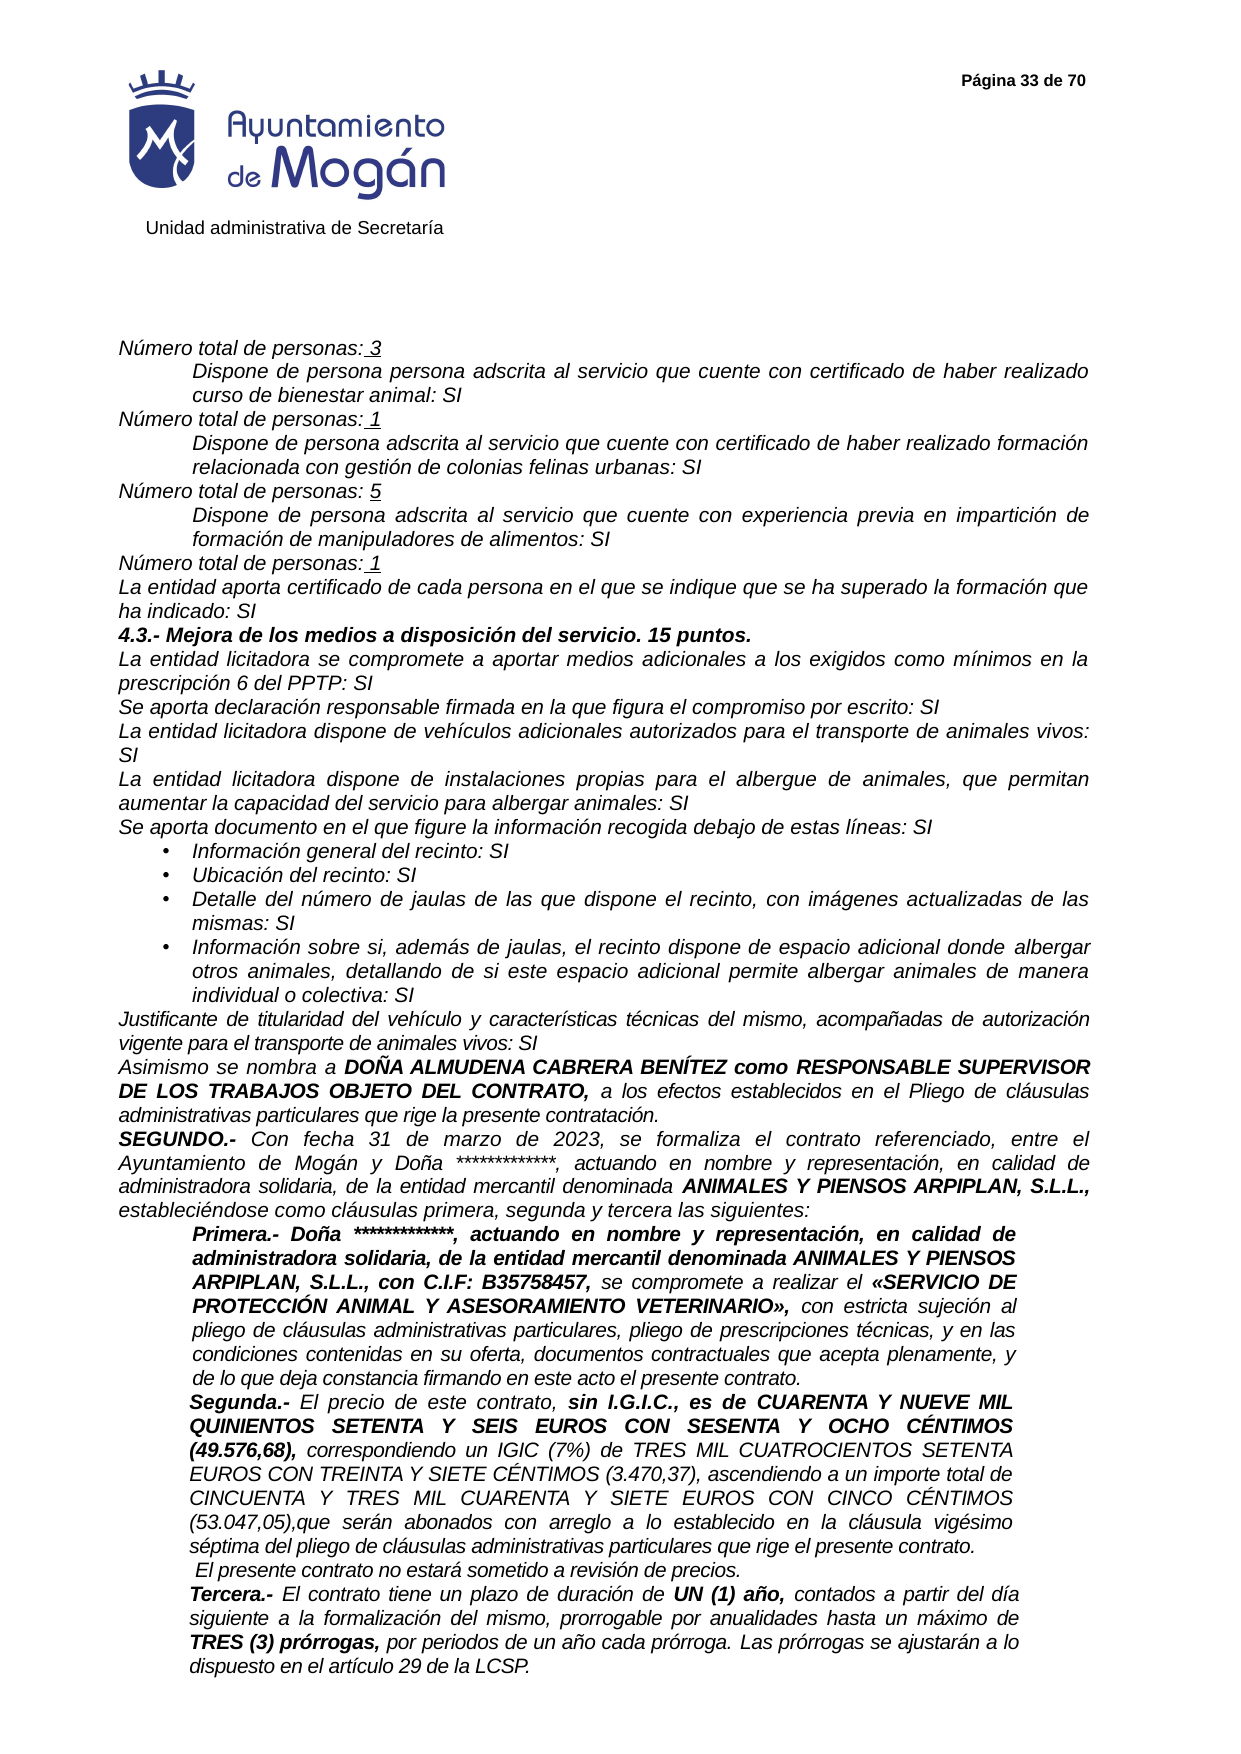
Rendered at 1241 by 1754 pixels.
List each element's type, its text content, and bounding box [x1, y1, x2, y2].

text Número total de personas: 5 [118, 479, 1092, 503]
text SEGUNDO.- Con fecha 31 de marzo de 2023, se formaliza el contrato referenciado, entre el Ayuntamiento de Mogán y Doña *************, actuando en nombre y representación, en calidad de administradora solidaria, de la entidad mercantil denominada ANIMALES Y PIENSOS ARPIPLAN, S.L.L., estableciéndose como cláusulas primera, segunda y tercera las siguientes: [118, 1126, 1092, 1222]
text El presente contrato no estará sometido a revisión de precios. [195, 1558, 1016, 1582]
list Detalle del número de jaulas de las que dispone el recinto, con imágenes actualizadas de las mismas: SI [162, 887, 1092, 934]
text La entidad licitadora dispone de vehículos adicionales autorizados para el transporte de animales vivos: SI [118, 719, 1092, 767]
text Primera.- Doña *************, actuando en nombre y representación, en calidad de administradora solidaria, de la entidad mercantil denominada ANIMALES Y PIENSOS ARPIPLAN, S.L.L., con C.I.F: B35758457, se compromete a realizar el «SERVICIO DE PROTECCIÓN ANIMAL Y ASESORAMIENTO VETERINARIO», con estricta sujeción al pliego de cláusulas administrativas particulares, pliego de prescripciones técnicas, y en las condiciones contenidas en su oferta, documentos contractuales que acepta plenamente, y de lo que deja constancia firmando en este acto el presente contrato. [192, 1222, 1019, 1390]
text Tercera.- El contrato tiene un plazo de duración de UN (1) año, contados a partir del día siguiente a la formalización del mismo, prorrogable por anualidades hasta un máximo de TRES (3) prórrogas, por periodos de un año cada prórroga. Las prórrogas se ajustarán a lo dispuesto en el artículo 29 de la LCSP. [189, 1582, 1022, 1677]
text 4.3.- Mejora de los medios a disposición del servicio. 15 puntos. [118, 623, 1092, 647]
text Se aporta declaración responsable firmada en la que figura el compromiso por escrito: SI [118, 695, 1092, 719]
text La entidad licitadora dispone de instalaciones propias para el albergue de animales, que permitan aumentar la capacidad del servicio para albergar animales: SI [118, 767, 1092, 814]
list Información general del recinto: SI [162, 838, 1092, 862]
text La entidad aporta certificado de cada persona en el que se indique que se ha superado la formación que ha indicado: SI [118, 575, 1092, 623]
text Dispone de persona persona adscrita al servicio que cuente con certificado de haber realizado curso de bienestar animal: SI [192, 359, 1092, 407]
text Dispone de persona adscrita al servicio que cuente con experiencia previa en impartición de formación de manipuladores de alimentos: SI [192, 503, 1092, 551]
text Segunda.- El precio de este contrato, sin I.G.I.C., es de CUARENTA Y NUEVE MIL QUINIENTOS SETENTA Y SEIS EUROS CON SESENTA Y OCHO CÉNTIMOS (49.576,68), correspondiendo un IGIC (7%) de TRES MIL CUATROCIENTOS SETENTA EUROS CON TREINTA Y SIETE CÉNTIMOS (3.470,37), ascendiendo a un importe total de CINCUENTA Y TRES MIL CUARENTA Y SIETE EUROS CON CINCO CÉNTIMOS (53.047,05),que serán abonados con arreglo a lo establecido en la cláusula vigésimo séptima del pliego de cláusulas administrativas particulares que rige el presente contrato. [189, 1390, 1016, 1558]
text Número total de personas: 1 [118, 551, 1092, 575]
text Justificante de titularidad del vehículo y características técnicas del mismo, acompañadas de autorización vigente para el transporte de animales vivos: SI [118, 1007, 1092, 1054]
text Número total de personas: 1 [118, 407, 1092, 431]
text La entidad licitadora se compromete a aportar medios adicionales a los exigidos como mínimos en la prescripción 6 del PPTP: SI [118, 647, 1092, 695]
list Ubicación del recinto: SI [162, 862, 1092, 887]
list Información sobre si, además de jaulas, el recinto dispone de espacio adicional donde albergar otros animales, detallando de si este espacio adicional permite albergar animales de manera individual o colectiva: SI [162, 934, 1092, 1007]
text Asimismo se nombra a DOÑA ALMUDENA CABRERA BENÍTEZ como RESPONSABLE SUPERVISOR DE LOS TRABAJOS OBJETO DEL CONTRATO, a los efectos establecidos en el Pliego de cláusulas administrativas particulares que rige la presente contratación. [118, 1054, 1092, 1126]
text Se aporta documento en el que figure la información recogida debajo de estas líneas: SI [118, 814, 1092, 838]
picture [128, 70, 445, 206]
text Número total de personas: 3 [118, 335, 1092, 359]
text Dispone de persona adscrita al servicio que cuente con certificado de haber realizado formación relacionada con gestión de colonias felinas urbanas: SI [192, 431, 1092, 479]
